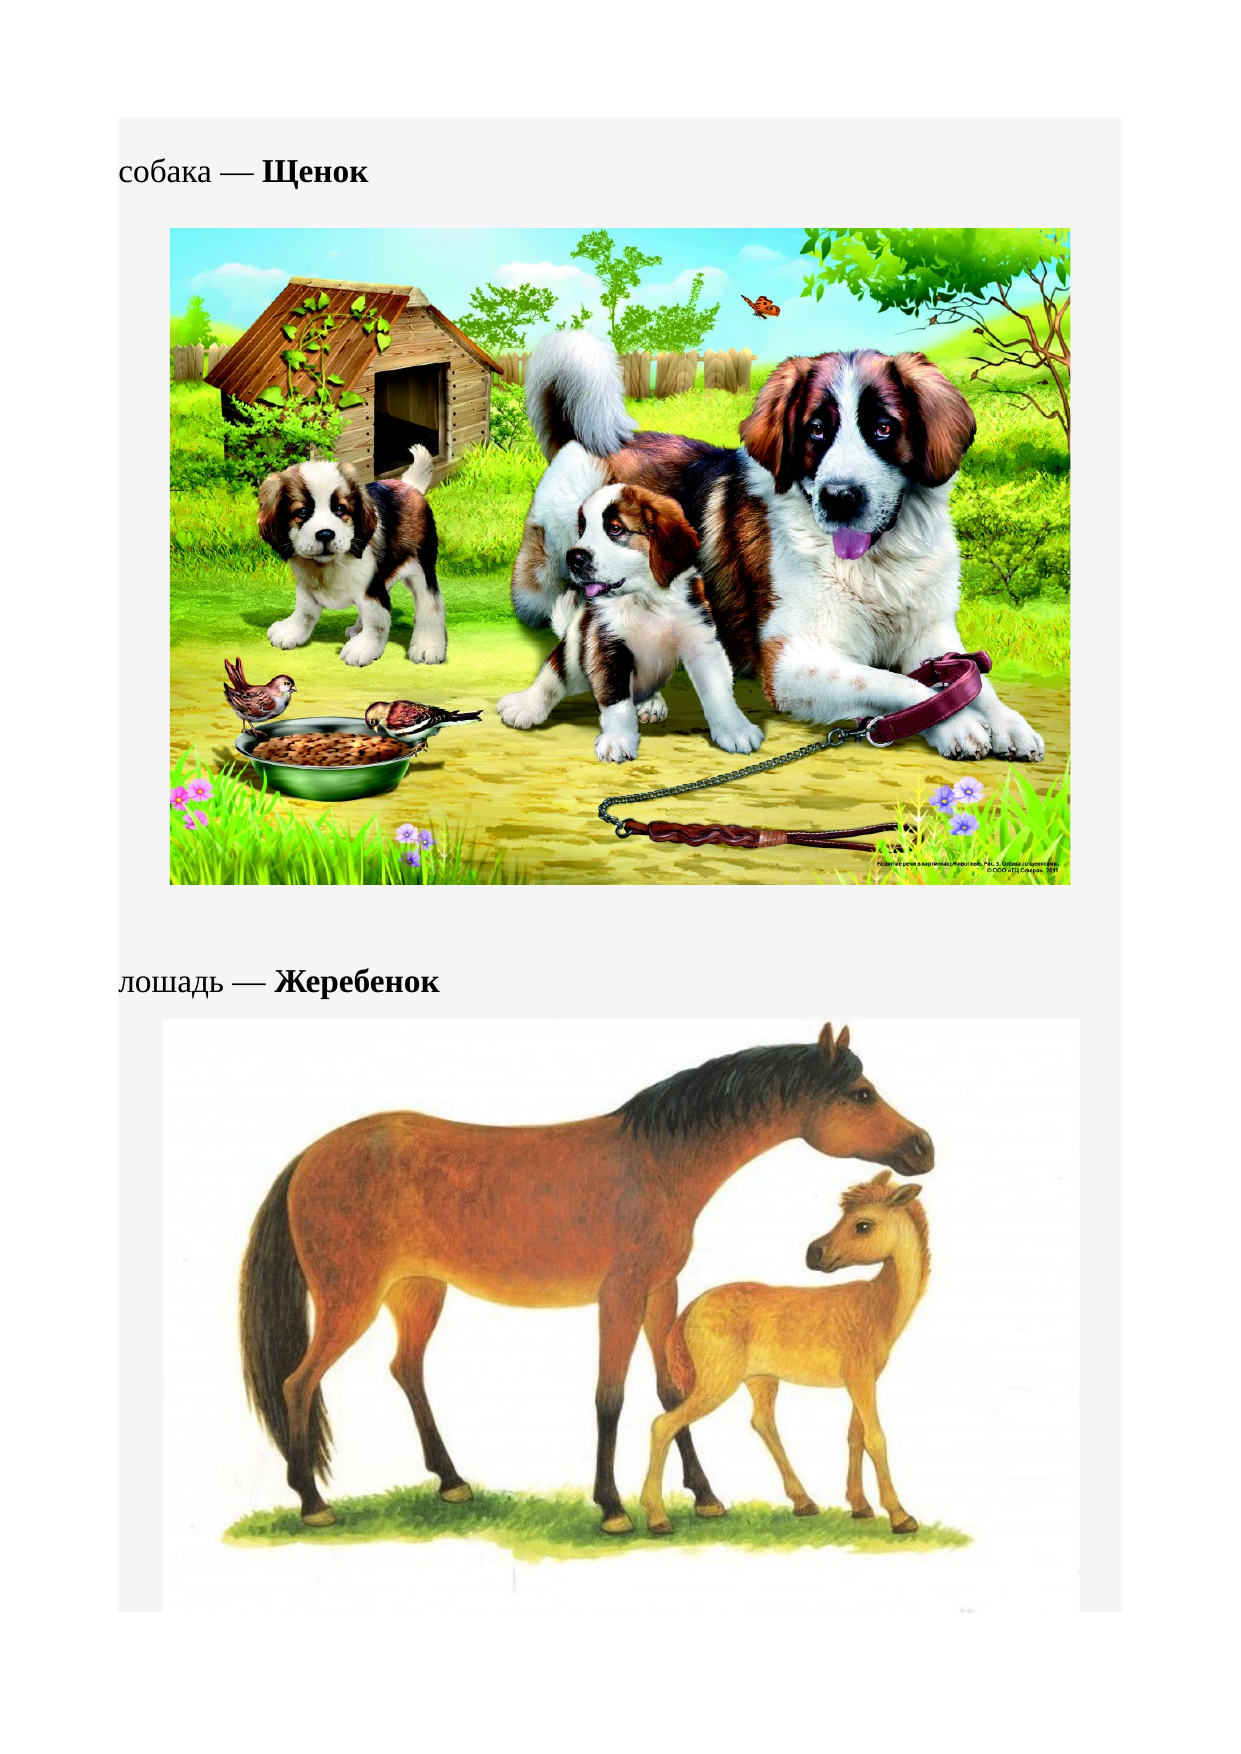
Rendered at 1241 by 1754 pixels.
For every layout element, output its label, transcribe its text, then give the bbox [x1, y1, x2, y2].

picture [169, 228, 1071, 885]
text собака — Щенок [118, 152, 1122, 190]
text лошадь — Жеребенок [118, 961, 1122, 999]
picture [162, 1019, 1080, 1613]
